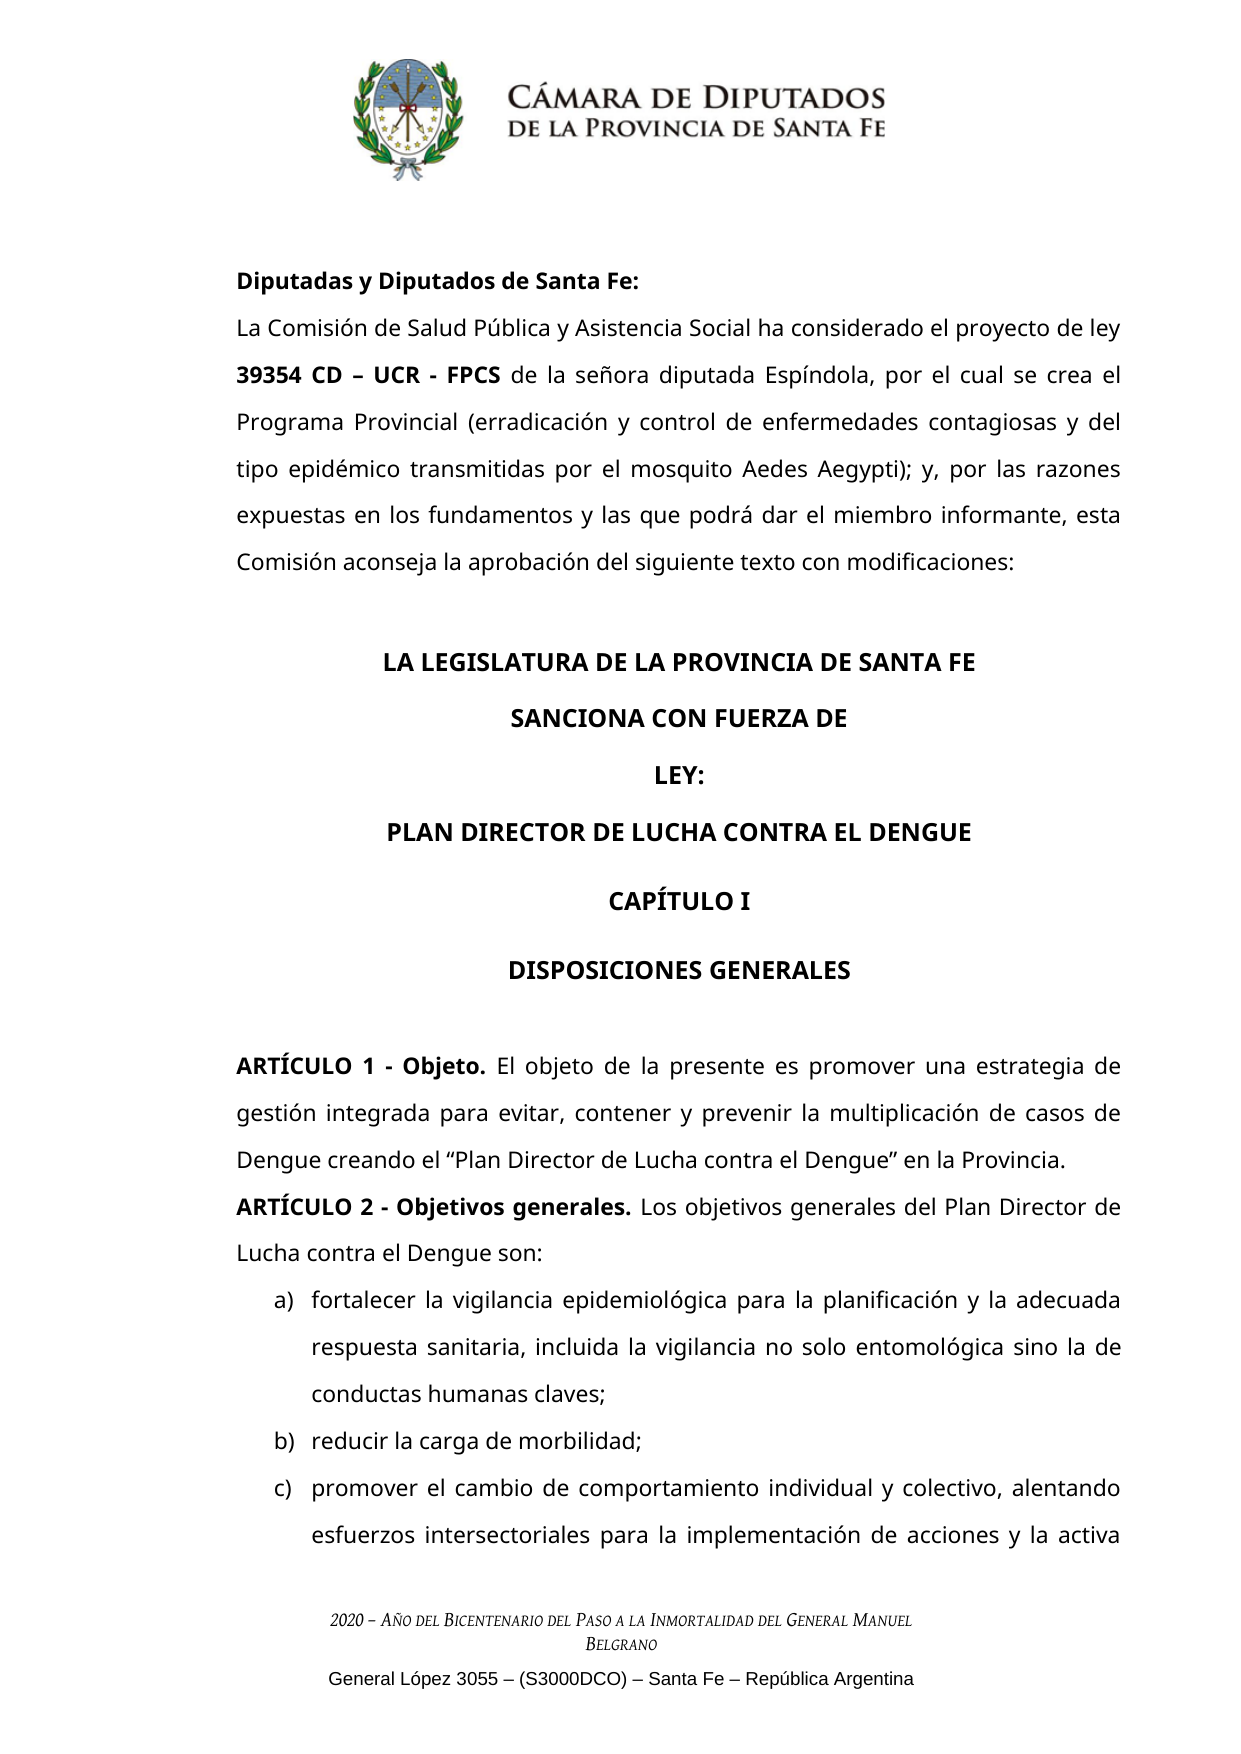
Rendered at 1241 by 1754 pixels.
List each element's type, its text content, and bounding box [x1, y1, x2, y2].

list reducir la carga de morbilidad; [274, 1425, 1122, 1456]
text LEY: [236, 758, 1122, 792]
text LA LEGISLATURA DE LA PROVINCIA DE SANTA FE [236, 644, 1122, 678]
text Diputadas y Diputados de Santa Fe: [236, 265, 1122, 296]
text ARTÍCULO 2 - Objetivos generales. Los objetivos generales del Plan Director de Lucha contra el Dengue son: [236, 1190, 1122, 1268]
text SANCIONA CON FUERZA DE [236, 701, 1122, 735]
text PLAN DIRECTOR DE LUCHA CONTRA EL DENGUE [236, 815, 1122, 849]
list fortalecer la vigilancia epidemiológica para la planificación y la adecuada respuesta sanitaria, incluida la vigilancia no solo entomológica sino la de conductas humanas claves; [274, 1284, 1122, 1409]
text CAPÍTULO I [236, 883, 1122, 918]
text La Comisión de Salud Pública y Asistencia Social ha considerado el proyecto de ley 39354 CD – UCR - FPCS de la señora diputada Espíndola, por el cual se crea el Programa Provincial (erradicación y control de enfermedades contagiosas y del tipo epidémico transmitidas por el mosquito Aedes Aegypti); y, por las razones expuestas en los fundamentos y las que podrá dar el miembro informante, esta Comisión aconseja la aprobación del siguiente texto con modificaciones: [236, 312, 1122, 577]
list promover el cambio de comportamiento individual y colectivo, alentando esfuerzos intersectoriales para la implementación de acciones y la activa [274, 1472, 1122, 1550]
text DISPOSICIONES GENERALES [236, 952, 1122, 986]
picture [353, 134, 885, 256]
text ARTÍCULO 1 - Objeto. El objeto de la presente es promover una estrategia de gestión integrada para evitar, contener y prevenir la multiplicación de casos de Dengue creando el “Plan Director de Lucha contra el Dengue” en la Provincia. [236, 1050, 1122, 1175]
